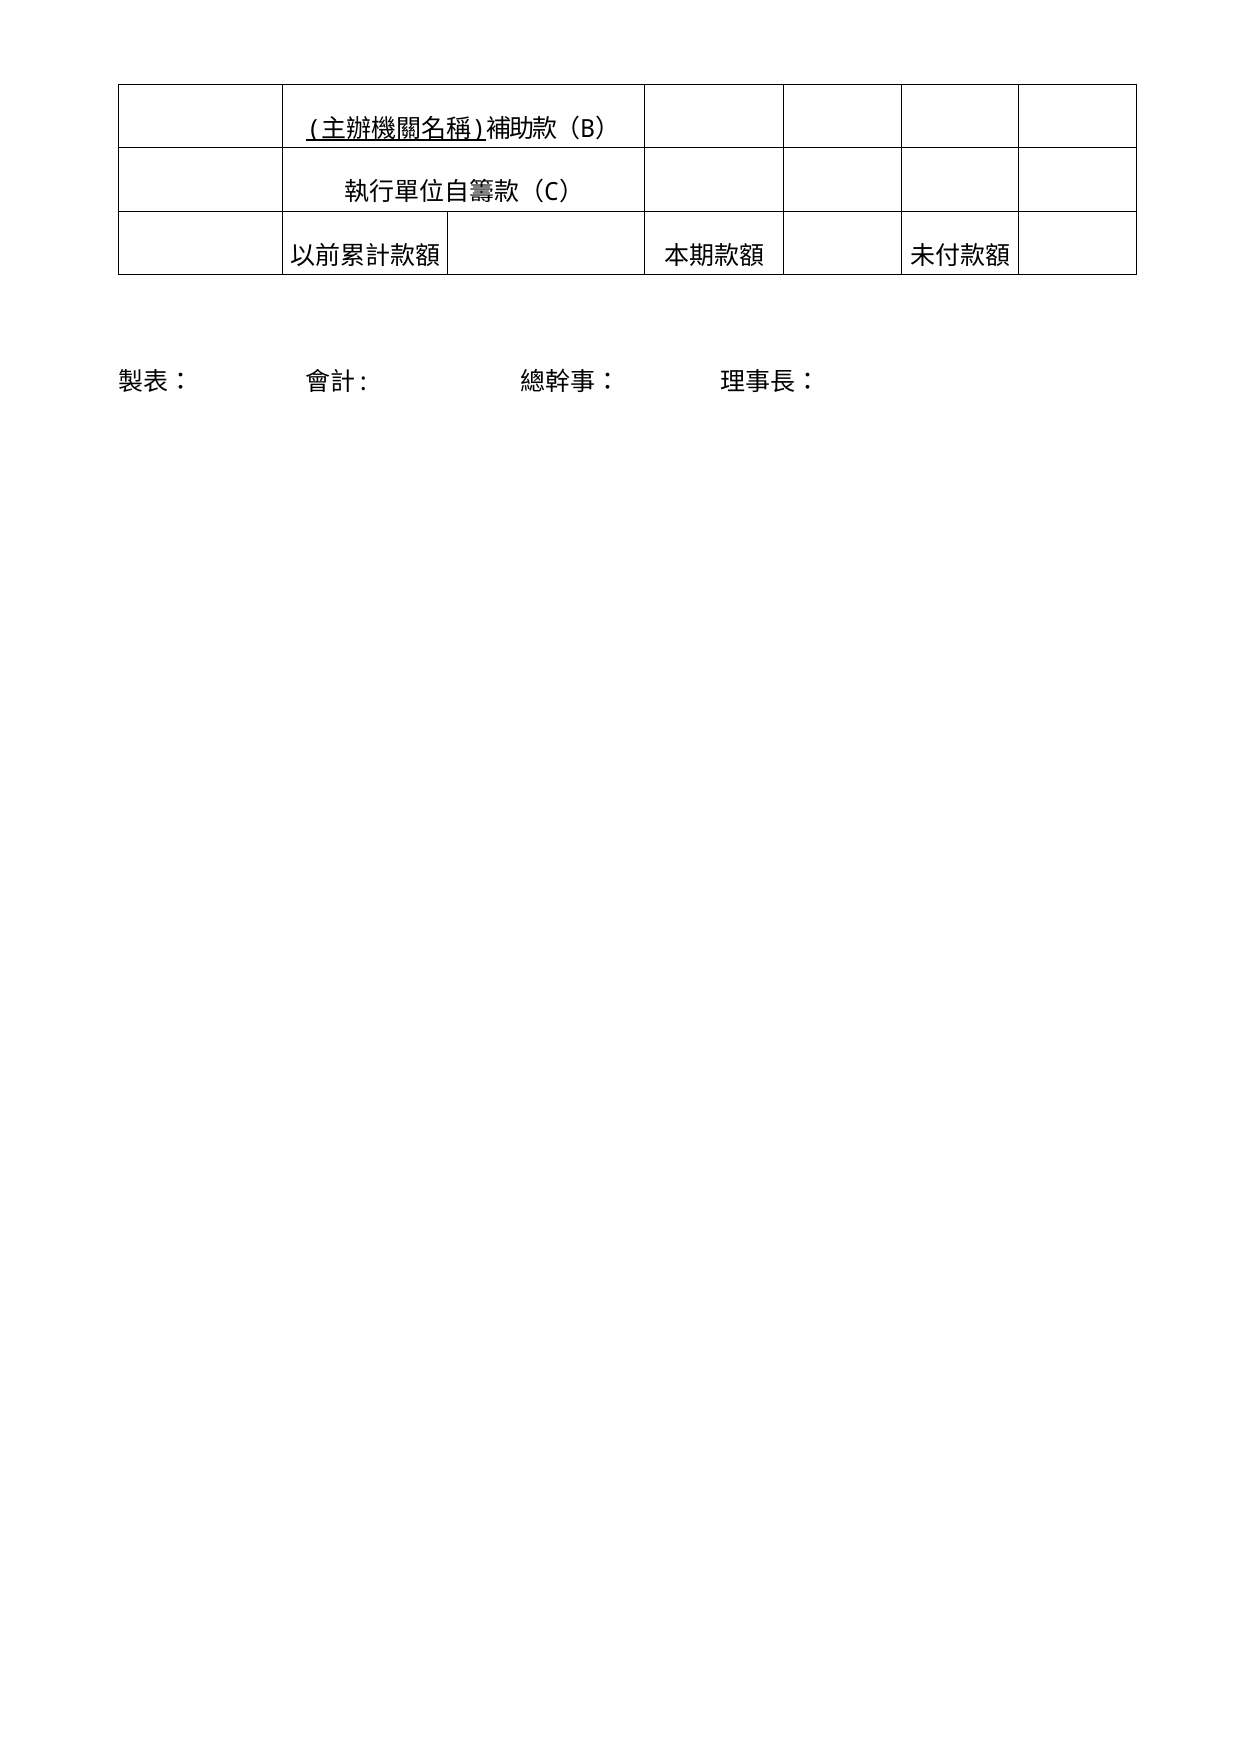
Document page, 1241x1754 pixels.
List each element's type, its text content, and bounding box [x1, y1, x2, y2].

table_cell [902, 85, 1018, 147]
table_cell 未付款額 [902, 212, 1018, 274]
table_cell [784, 212, 901, 274]
text 製表： 會計: 總幹事： 理事長： [118, 338, 1137, 400]
table_cell [448, 212, 644, 274]
table_cell 執行單位自籌款（C） [283, 148, 644, 211]
table_cell [902, 148, 1018, 211]
table_cell (主辦機關名稱)補助款（B） [283, 85, 644, 147]
table_cell [119, 148, 282, 211]
table_cell 以前累計款額 [283, 212, 447, 274]
table_cell [1019, 212, 1136, 274]
table_cell [645, 85, 783, 147]
table_cell [1019, 85, 1136, 147]
table_cell [784, 85, 901, 147]
table_cell [119, 85, 282, 147]
table_cell [645, 148, 783, 211]
table_cell 本期款額 [645, 212, 783, 274]
table_cell [1019, 148, 1136, 211]
table_cell [784, 148, 901, 211]
table_cell [119, 212, 282, 274]
